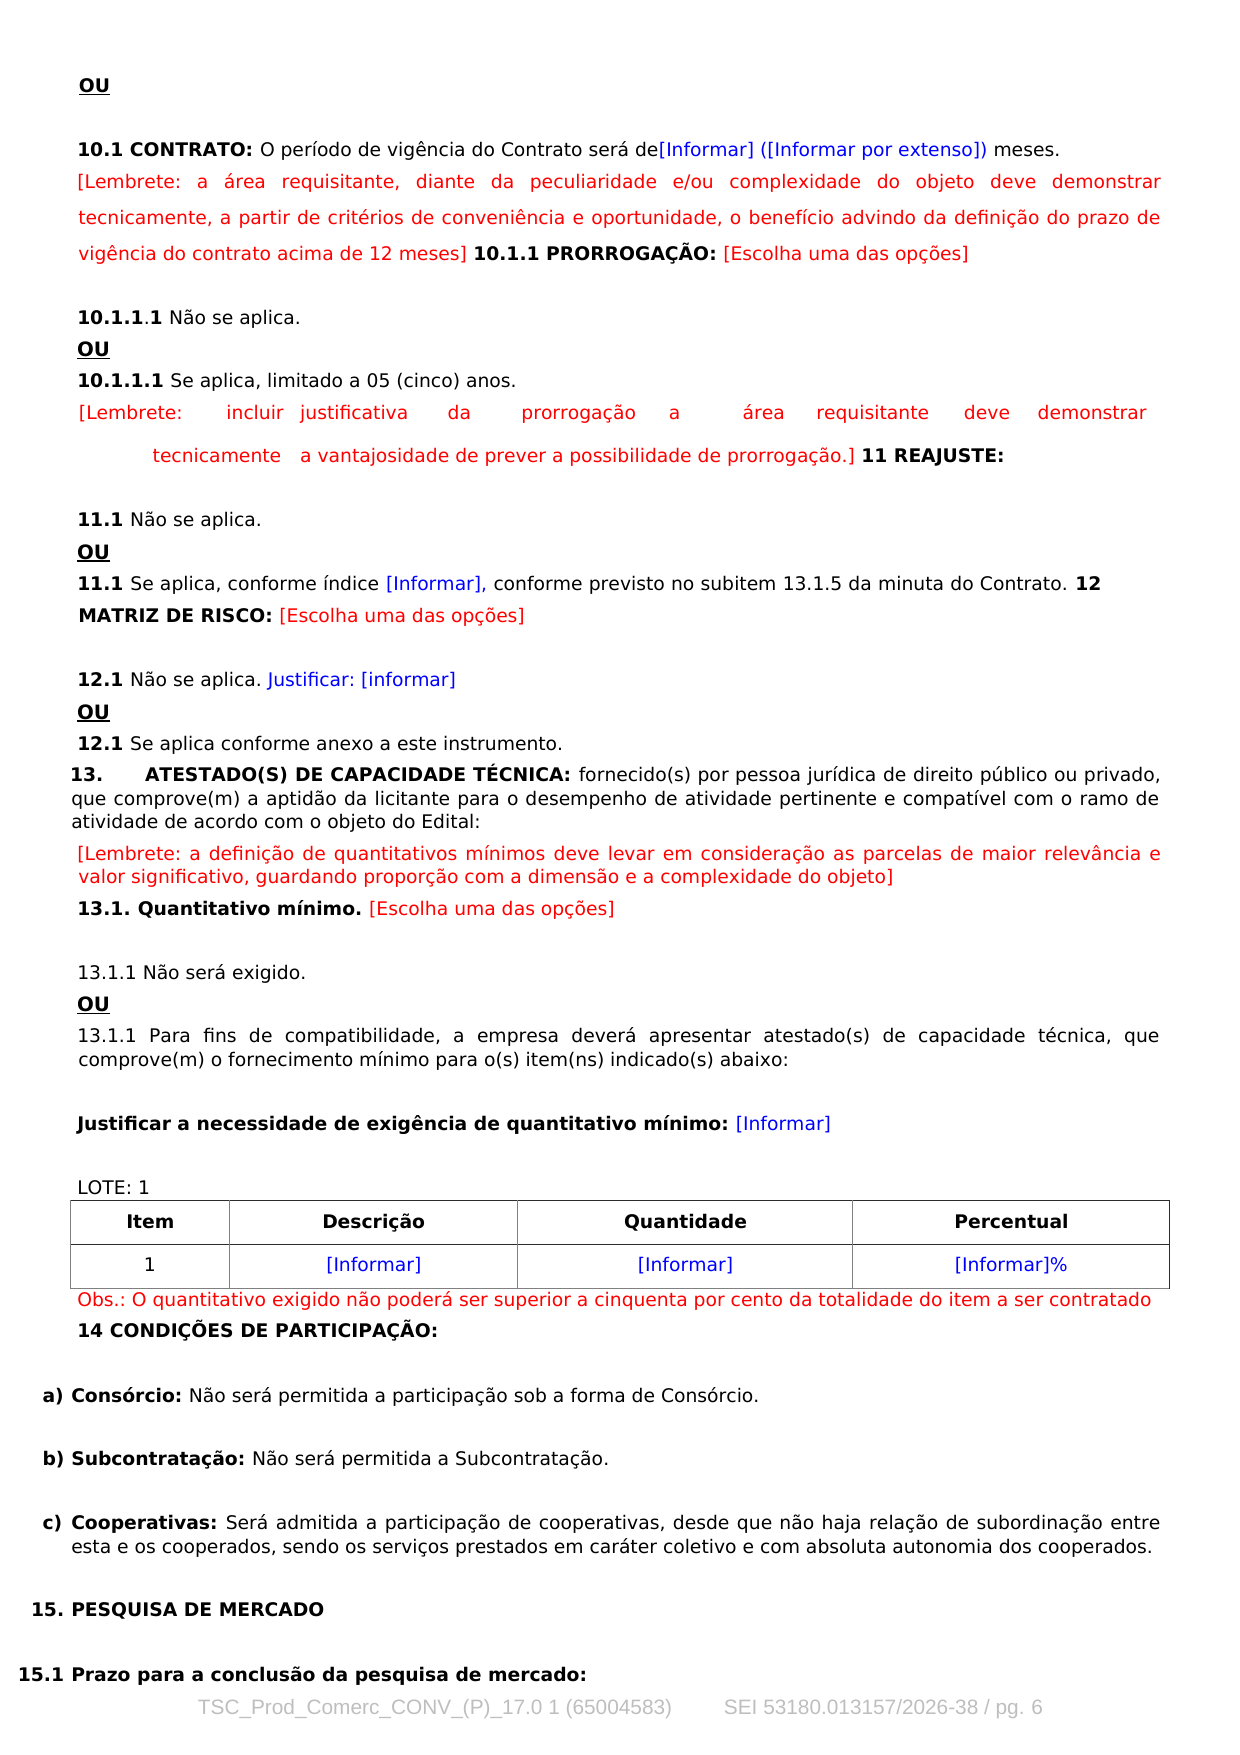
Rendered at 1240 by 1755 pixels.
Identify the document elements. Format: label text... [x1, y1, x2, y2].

table_header Descrição [230, 1201, 517, 1244]
list Prazo para a conclusão da pesquisa de mercado: [18, 1664, 1168, 1686]
subtitle OU [77, 541, 1168, 564]
text [Lembrete: a definição de quantitativos mínimos deve levar em consideração as parcelas de maior relevância e valor significativo, guardando proporção com a dimensão e a complexidade do objeto] [77, 843, 1162, 888]
text 14 CONDIÇÕES DE PARTICIPAÇÃO: [77, 1320, 1168, 1342]
table_header Item [71, 1201, 229, 1244]
text OU [79, 75, 1168, 97]
table_cell [Informar]% [853, 1245, 1169, 1287]
table_cell [Informar] [230, 1245, 517, 1287]
text Obs.: O quantitativo exigido não poderá ser superior a cinquenta por cento da totalidade do item a ser contratado [77, 1289, 1162, 1310]
text 11.1 Não se aplica. [77, 509, 1162, 531]
table_header Quantidade [518, 1201, 852, 1244]
text 12.1 Não se aplica. Justificar: [informar] [77, 669, 1163, 691]
list ATESTADO(S) DE CAPACIDADE TÉCNICA: fornecido(s) por pessoa jurídica de direito público ou privado, que comprove(m) a aptidão da licitante para o desempenho de atividade pertinente e compatível com o ramo de atividade de acordo com o objeto do Edital: [70, 764, 1162, 833]
subtitle OU [77, 701, 1168, 724]
subtitle OU [77, 338, 1168, 361]
text [Lembrete: incluir justificativa da prorrogação a área requisitante deve demonstrar tecnicamente a vantajosidade de prever a possibilidade de prorrogação.] 11 REAJUSTE: [79, 402, 1161, 467]
text Justificar a necessidade de exigência de quantitativo mínimo: [Informar] [77, 1113, 1168, 1134]
list Consórcio: Não será permitida a participação sob a forma de Consórcio. [42, 1384, 1162, 1406]
subtitle OU [77, 993, 1168, 1017]
list Subcontratação: Não será permitida a Subcontratação. [42, 1448, 1162, 1470]
text 10.1.1.1 Não se aplica. [77, 307, 1162, 328]
list Cooperativas: Será admitida a participação de cooperativas, desde que não haja relação de subordinação entre esta e os cooperados, sendo os serviços prestados em caráter coletivo e com absoluta autonomia dos cooperados. [42, 1512, 1162, 1557]
text 12.1 Se aplica conforme anexo a este instrumento. [77, 733, 1162, 754]
text LOTE: 1 [77, 1177, 1162, 1199]
text 10.1 CONTRATO: O período de vigência do Contrato será de[Informar] ([Informar por extenso]) meses. [77, 139, 1162, 161]
table_cell 1 [71, 1245, 229, 1287]
table_header Percentual [853, 1201, 1169, 1244]
text 10.1.1.1 Se aplica, limitado a 05 (cinco) anos. [77, 370, 1162, 392]
list Quantitativo mínimo. [Escolha uma das opções] [77, 897, 1168, 919]
list PESQUISA DE MERCADO [31, 1599, 1168, 1621]
text [Lembrete: a área requisitante, diante da peculiaridade e/ou complexidade do objeto deve demonstrar tecnicamente, a partir de critérios de conveniência e oportunidade, o benefício advindo da definição do prazo de vigência do contrato acima de 12 meses] 10.1.1 PRORROGAÇÃO: [Escolha uma das opções] [77, 171, 1162, 264]
text 13.1.1 Para fins de compatibilidade, a empresa deverá apresentar atestado(s) de capacidade técnica, que comprove(m) o fornecimento mínimo para o(s) item(ns) indicado(s) abaixo: [77, 1025, 1162, 1071]
table_cell [Informar] [518, 1245, 852, 1287]
text 11.1 Se aplica, conforme índice [Informar], conforme previsto no subitem 13.1.5 da minuta do Contrato. 12 MATRIZ DE RISCO: [Escolha uma das opções] [77, 573, 1101, 626]
text 13.1.1 Não será exigido. [77, 962, 1162, 984]
